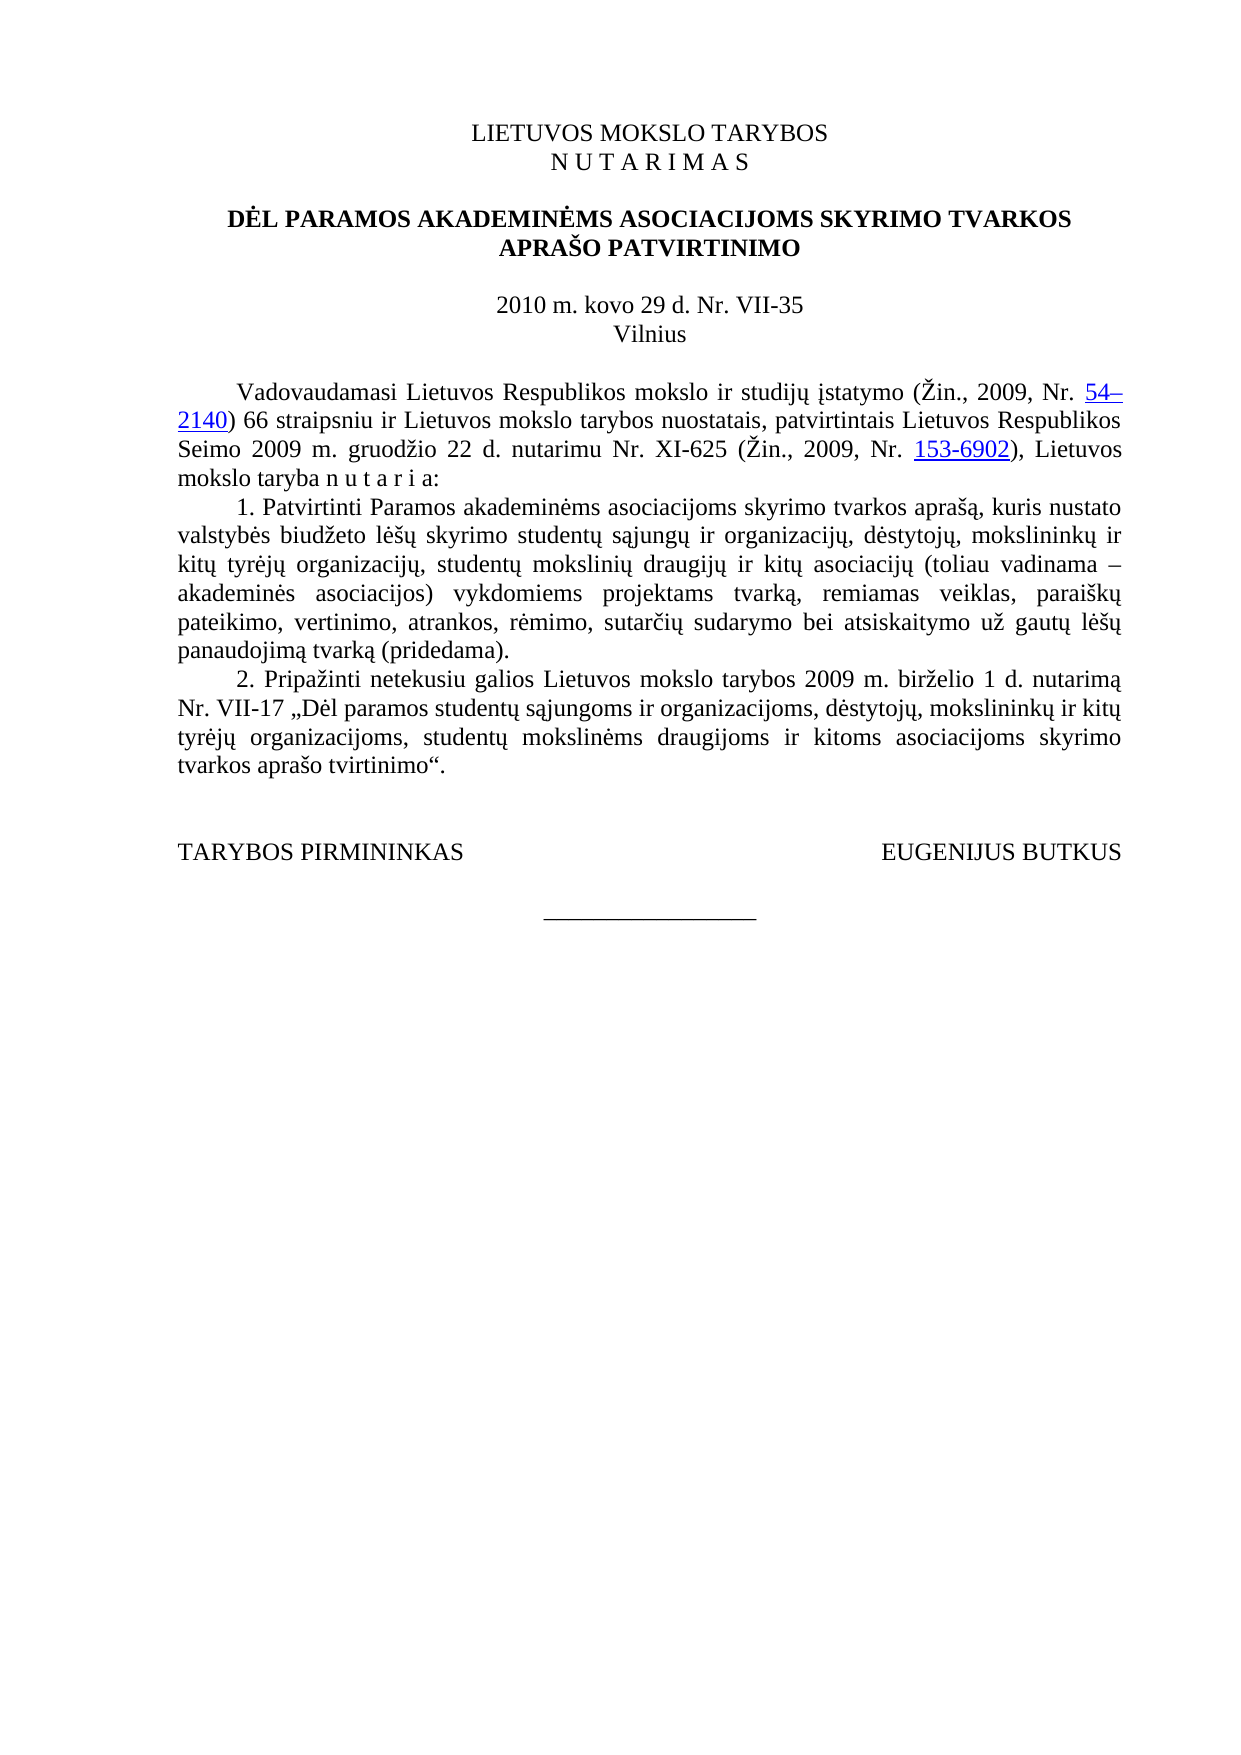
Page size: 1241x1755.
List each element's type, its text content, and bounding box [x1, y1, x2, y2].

text _________________ [177, 894, 1122, 923]
text 1. Patvirtinti Paramos akademinėms asociacijoms skyrimo tvarkos aprašą, kuris nustato valstybės biudžeto lėšų skyrimo studentų sąjungų ir organizacijų, dėstytojų, mokslininkų ir kitų tyrėjų organizacijų, studentų mokslinių draugijų ir kitų asociacijų (toliau vadinama – akademinės asociacijos) vykdomiems projektams tvarką, remiamas veiklas, paraiškų pateikimo, vertinimo, atrankos, rėmimo, sutarčių sudarymo bei atsiskaitymo už gautų lėšų panaudojimą tvarką (pridedama). [177, 492, 1122, 664]
text Vadovaudamasi Lietuvos Respublikos mokslo ir studijų įstatymo (Žin., 2009, Nr. 54–2140) 66 straipsniu ir Lietuvos mokslo tarybos nuostatais, patvirtintais Lietuvos Respublikos Seimo 2009 m. gruodžio 22 d. nutarimu Nr. XI-625 (Žin., 2009, Nr. 153-6902), Lietuvos mokslo taryba nutaria: [177, 377, 1122, 492]
text Tarybos pirmininkas Eugenijus Butkus [177, 837, 1122, 866]
text 2. Pripažinti netekusiu galios Lietuvos mokslo tarybos 2009 m. birželio 1 d. nutarimą Nr. VII-17 „Dėl paramos studentų sąjungoms ir organizacijoms, dėstytojų, mokslininkų ir kitų tyrėjų organizacijoms, studentų mokslinėms draugijoms ir kitoms asociacijoms skyrimo tvarkos aprašo tvirtinimo“. [177, 664, 1122, 779]
text LIETUVOS MOKSLO TARYBOS [177, 118, 1122, 147]
text DĖL PARAMOS AKADEMINĖMS ASOCIACIJOMS SKYRIMO TVARKOS APRAŠO PATVIRTINIMO [177, 204, 1122, 262]
text 2010 m. kovo 29 d. Nr. VII-35 [177, 291, 1122, 319]
text Vilnius [177, 319, 1122, 348]
text NUTARIMAS [177, 147, 1122, 176]
